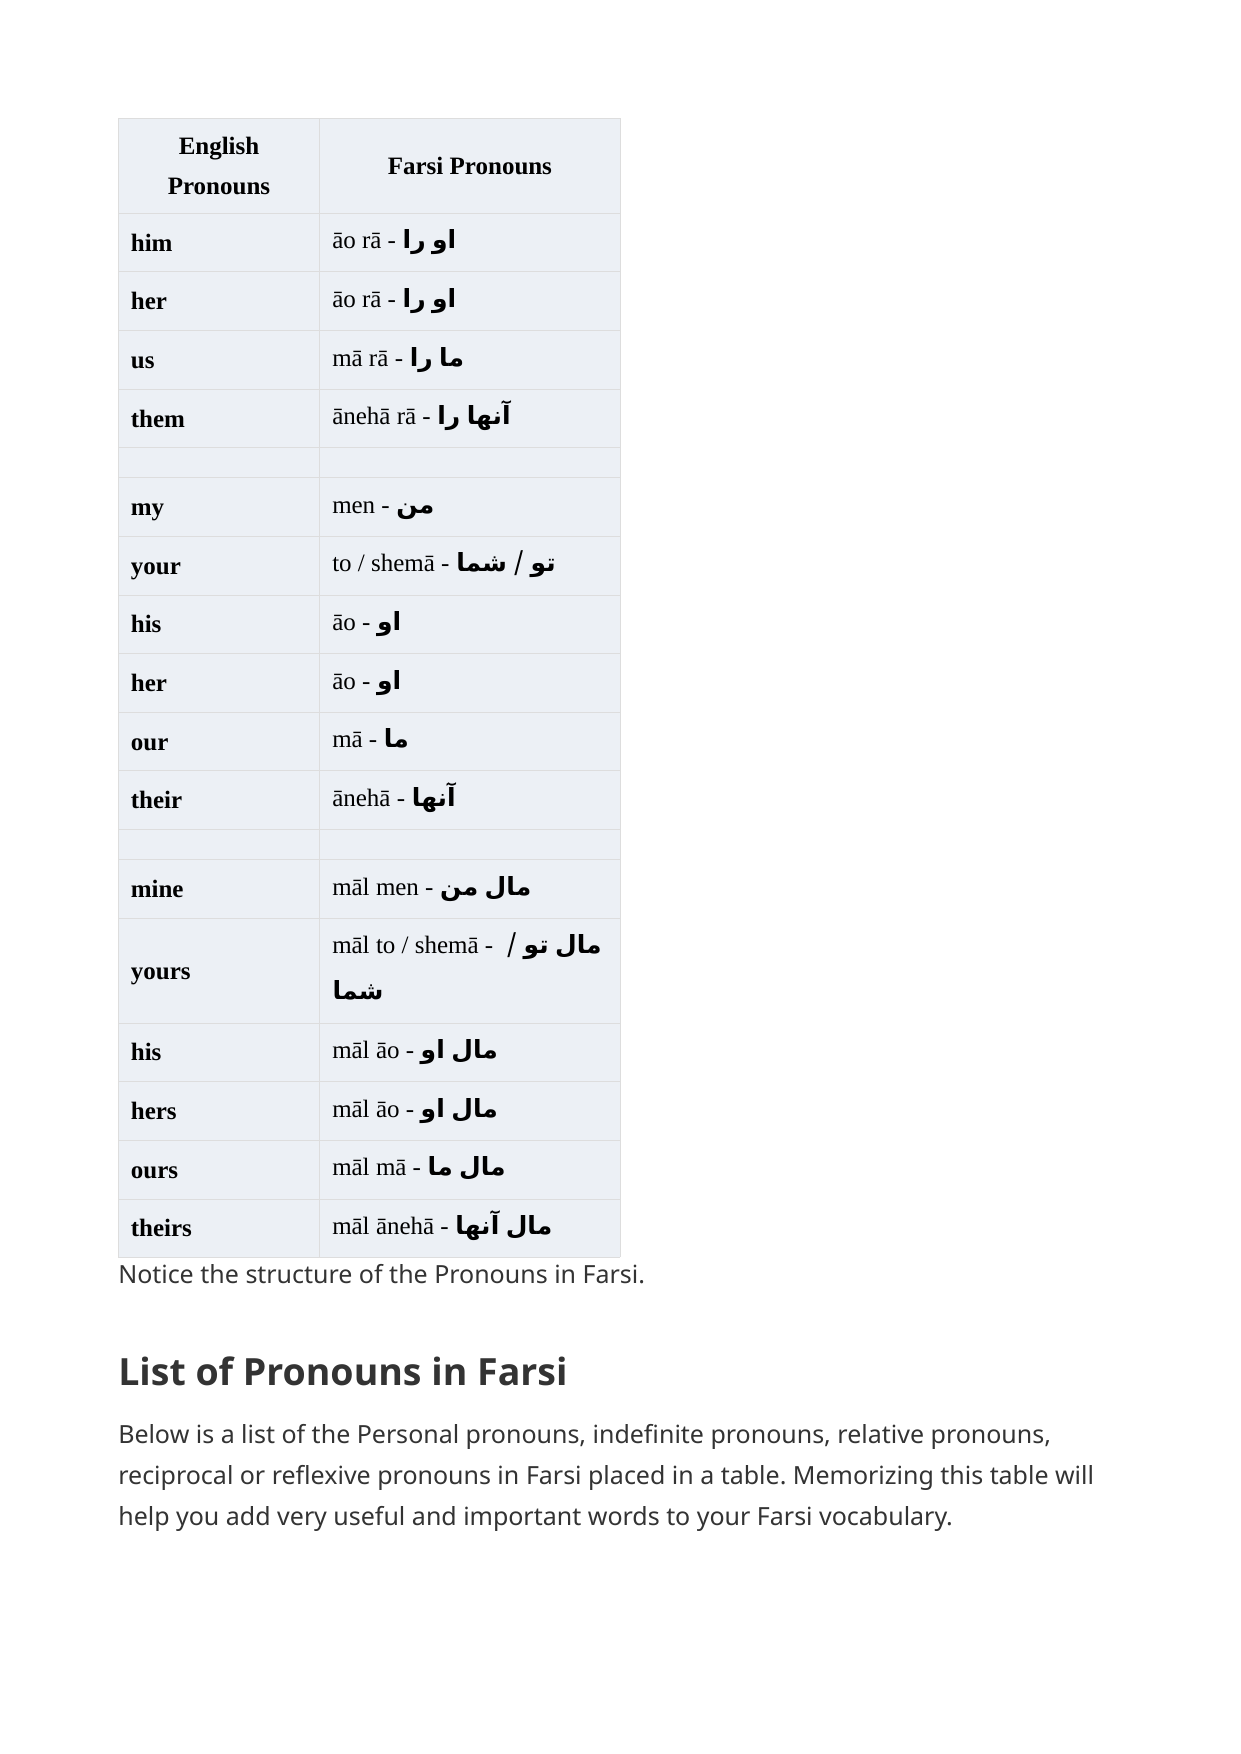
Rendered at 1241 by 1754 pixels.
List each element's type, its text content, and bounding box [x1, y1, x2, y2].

table_cell māl mā - مال ما [320, 1141, 620, 1198]
table_cell your [119, 537, 319, 594]
table_cell hers [119, 1082, 319, 1140]
table_cell ānehā - آنها [320, 771, 620, 829]
table_cell her [119, 654, 319, 712]
table_cell theirs [119, 1200, 319, 1257]
table_cell ours [119, 1141, 319, 1198]
table_cell māl āo - مال او [320, 1082, 620, 1140]
table_cell to / shemā - تو / شما [320, 537, 620, 594]
table_cell āo rā - او را [320, 272, 620, 330]
table_cell māl men - مال من [320, 860, 620, 918]
table_header Farsi Pronouns [320, 119, 620, 213]
table_cell their [119, 771, 319, 829]
table_cell [119, 830, 319, 859]
table_cell her [119, 272, 319, 330]
table_cell yours [119, 919, 319, 1022]
table_cell māl āo - مال او [320, 1024, 620, 1081]
table_cell his [119, 1024, 319, 1081]
text Notice the structure of the Pronouns in Farsi. [118, 1257, 1122, 1291]
table_cell ānehā rā - آنها را [320, 390, 620, 447]
table_cell māl to / shemā - مال تو / شما [320, 919, 620, 1022]
text Below is a list of the Personal pronouns, indefinite pronouns, relative pronouns, reciprocal or reflexive pronouns in Farsi placed in a table. Memorizing this table will help you add very useful and important words to your Farsi vocabulary. [118, 1417, 1122, 1532]
table_cell them [119, 390, 319, 447]
table_cell us [119, 331, 319, 389]
table_header English Pronouns [119, 119, 319, 213]
table_cell āo rā - او را [320, 214, 620, 271]
table_cell our [119, 713, 319, 770]
subtitle List of Pronouns in Farsi [118, 1345, 1122, 1396]
table_cell my [119, 478, 319, 536]
table_cell men - من [320, 478, 620, 536]
table_cell mā rā - ما را [320, 331, 620, 389]
table_cell [320, 448, 620, 477]
table_cell his [119, 596, 319, 653]
table_cell him [119, 214, 319, 271]
table_cell āo - او [320, 654, 620, 712]
table_cell [320, 830, 620, 859]
table_cell mine [119, 860, 319, 918]
table_cell mā - ما [320, 713, 620, 770]
table_cell māl ānehā - مال آنها [320, 1200, 620, 1257]
table_cell āo - او [320, 596, 620, 653]
table_cell [119, 448, 319, 477]
